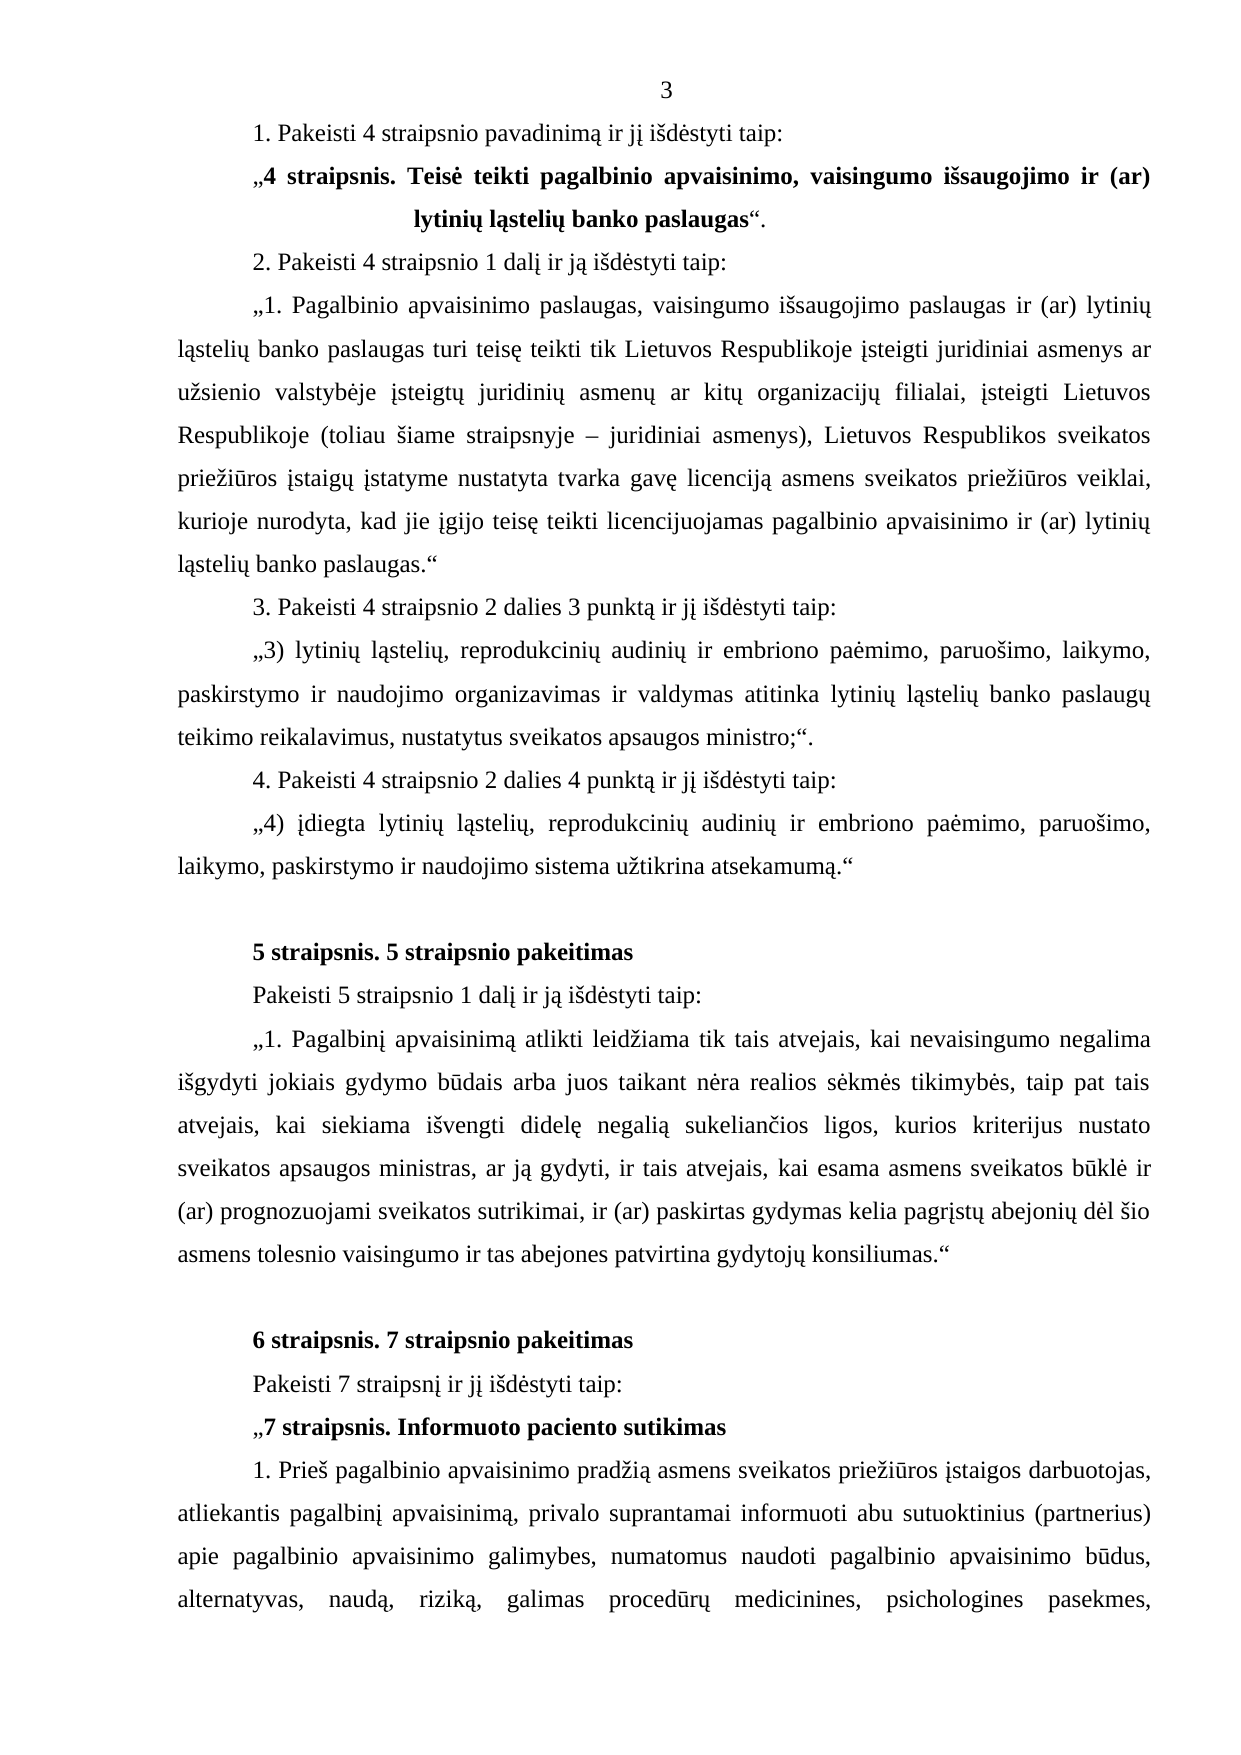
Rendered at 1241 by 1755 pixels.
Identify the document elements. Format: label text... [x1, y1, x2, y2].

text „4 straipsnis. Teisė teikti pagalbinio apvaisinimo, vaisingumo išsaugojimo ir (ar) lytinių ląstelių banko paslaugas“. [252, 161, 1152, 233]
text „7 straipsnis. Informuoto paciento sutikimas [177, 1412, 1152, 1441]
text „1. Pagalbinio apvaisinimo paslaugas, vaisingumo išsaugojimo paslaugas ir (ar) lytinių ląstelių banko paslaugas turi teisę teikti tik Lietuvos Respublikoje įsteigti juridiniai asmenys ar užsienio valstybėje įsteigtų juridinių asmenų ar kitų organizacijų filialai, įsteigti Lietuvos Respublikoje (toliau šiame straipsnyje – juridiniai asmenys), Lietuvos Respublikos sveikatos priežiūros įstaigų įstatyme nustatyta tvarka gavę licenciją asmens sveikatos priežiūros veiklai, kurioje nurodyta, kad jie įgijo teisę teikti licencijuojamas pagalbinio apvaisinimo ir (ar) lytinių ląstelių banko paslaugas.“ [177, 291, 1152, 578]
text 1. Prieš pagalbinio apvaisinimo pradžią asmens sveikatos priežiūros įstaigos darbuotojas, atliekantis pagalbinį apvaisinimą, privalo suprantamai informuoti abu sutuoktinius (partnerius) apie pagalbinio apvaisinimo galimybes, numatomus naudoti pagalbinio apvaisinimo būdus, alternatyvas, naudą, riziką, galimas procedūrų medicinines, psichologines pasekmes, [177, 1455, 1152, 1613]
text „1. Pagalbinį apvaisinimą atlikti leidžiama tik tais atvejais, kai nevaisingumo negalima išgydyti jokiais gydymo būdais arba juos taikant nėra realios sėkmės tikimybės, taip pat tais atvejais, kai siekiama išvengti didelę negalią sukeliančios ligos, kurios kriterijus nustato sveikatos apsaugos ministras, ar ją gydyti, ir tais atvejais, kai esama asmens sveikatos būklė ir (ar) prognozuojami sveikatos sutrikimai, ir (ar) paskirtas gydymas kelia pagrįstų abejonių dėl šio asmens tolesnio vaisingumo ir tas abejones patvirtina gydytojų konsiliumas.“ [177, 1024, 1152, 1268]
text 1. Pakeisti 4 straipsnio pavadinimą ir jį išdėstyti taip: [177, 118, 1152, 147]
text Pakeisti 7 straipsnį ir jį išdėstyti taip: [177, 1369, 1152, 1397]
text 4. Pakeisti 4 straipsnio 2 dalies 4 punktą ir jį išdėstyti taip: [177, 765, 1152, 794]
text „3) lytinių ląstelių, reprodukcinių audinių ir embriono paėmimo, paruošimo, laikymo, paskirstymo ir naudojimo organizavimas ir valdymas atitinka lytinių ląstelių banko paslaugų teikimo reikalavimus, nustatytus sveikatos apsaugos ministro;“. [177, 636, 1152, 751]
text 2. Pakeisti 4 straipsnio 1 dalį ir ją išdėstyti taip: [177, 247, 1152, 276]
text Pakeisti 5 straipsnio 1 dalį ir ją išdėstyti taip: [177, 981, 1152, 1009]
text „4) įdiegta lytinių ląstelių, reprodukcinių audinių ir embriono paėmimo, paruošimo, laikymo, paskirstymo ir naudojimo sistema užtikrina atsekamumą.“ [177, 808, 1152, 880]
text 5 straipsnis. 5 straipsnio pakeitimas [177, 937, 1152, 966]
text 6 straipsnis. 7 straipsnio pakeitimas [177, 1326, 1152, 1354]
text 3. Pakeisti 4 straipsnio 2 dalies 3 punktą ir jį išdėstyti taip: [177, 592, 1152, 621]
